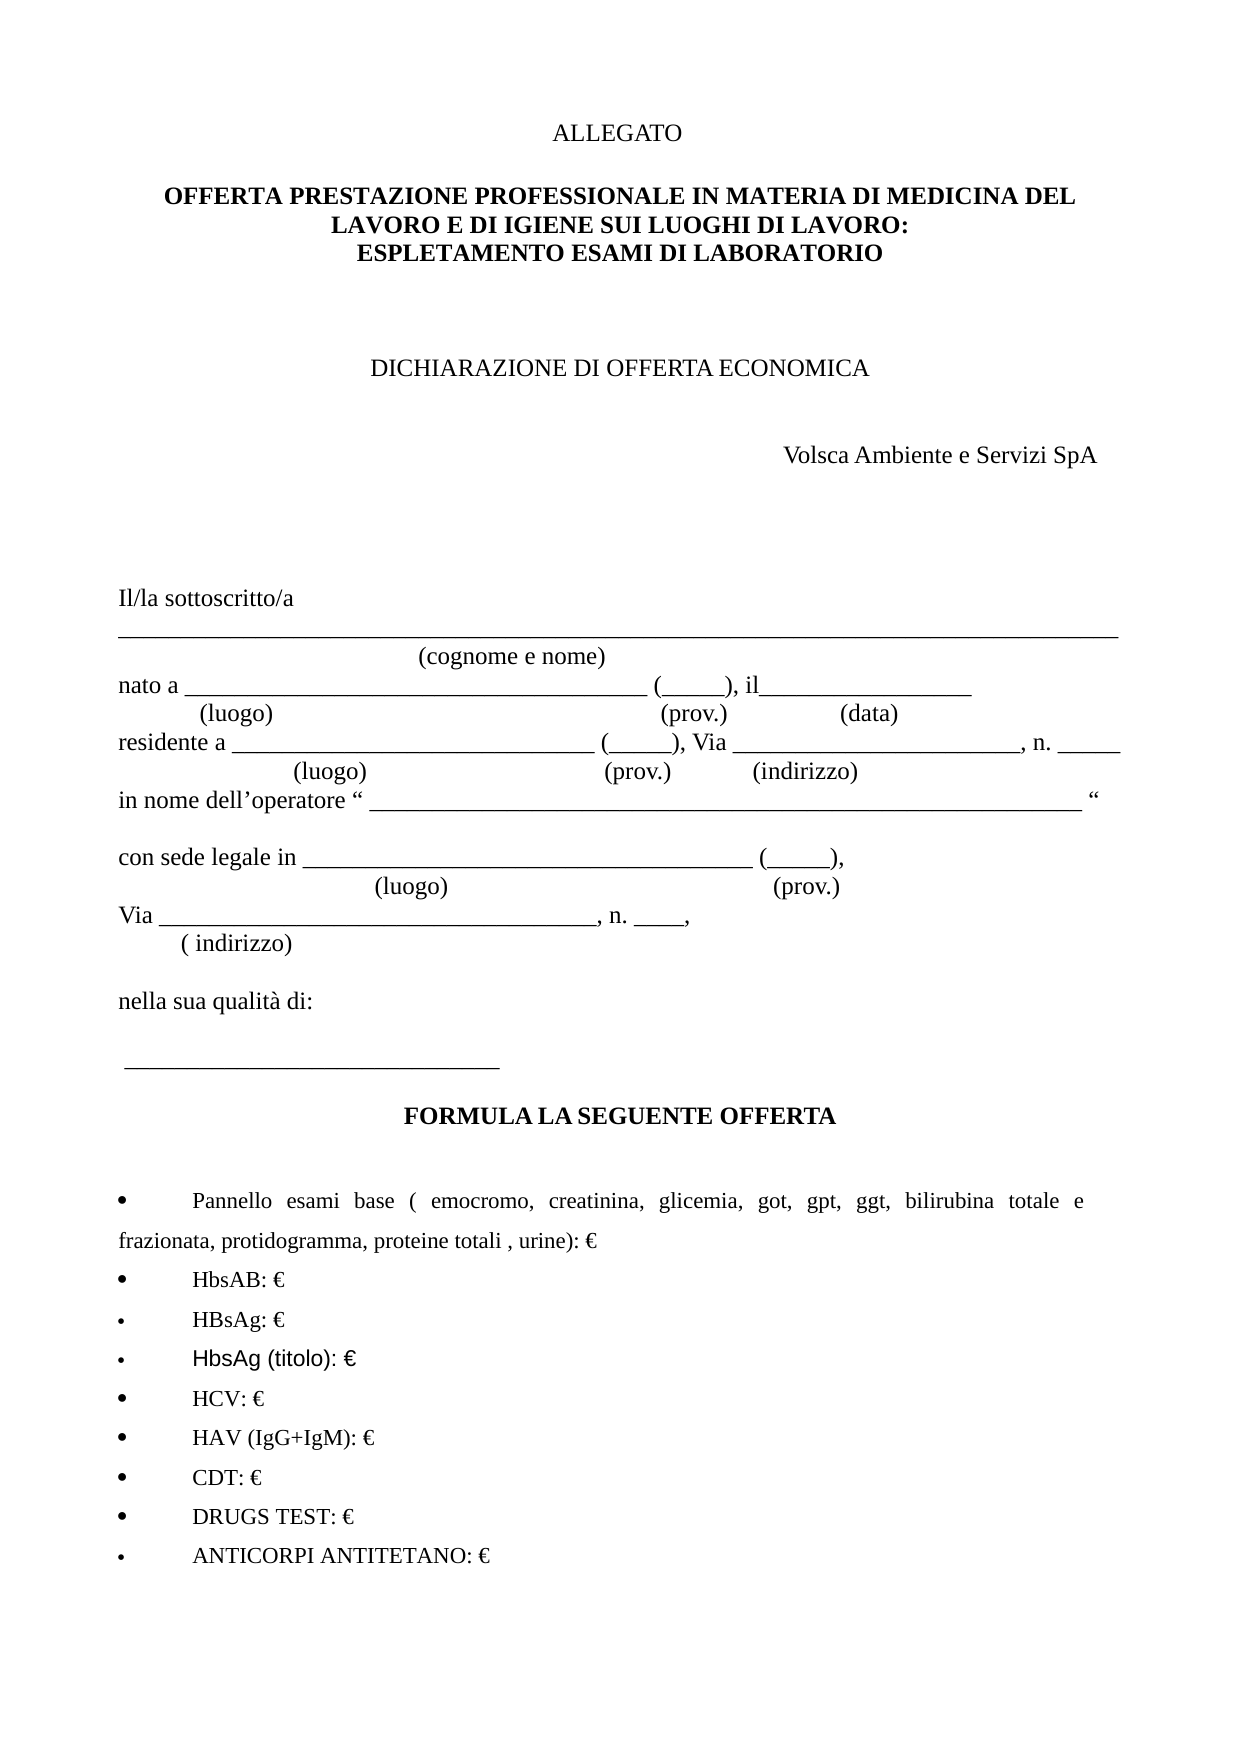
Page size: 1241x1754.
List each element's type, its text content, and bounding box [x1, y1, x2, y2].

text Volsca Ambiente e Servizi SpA [118, 440, 1122, 468]
text nella sua qualità di: [118, 986, 1122, 1015]
text Il/la sottoscritto/a [118, 583, 1122, 612]
list HCV: € [118, 1384, 1085, 1411]
text ESPLETAMENTO ESAMI DI LABORATORIO [118, 238, 1122, 267]
text ALLEGATO [118, 118, 1122, 147]
text ______________________________ [118, 1043, 1122, 1072]
text (cognome e nome) [118, 641, 1122, 670]
list HbsAg (titolo): € [118, 1345, 1085, 1371]
list HbsAB: € [118, 1266, 1085, 1292]
text (luogo) (prov.) [118, 871, 1122, 900]
list HBsAg: € [118, 1306, 1085, 1332]
text nato a _____________________________________ (_____), il_________________ [118, 670, 1122, 698]
text ( indirizzo) [118, 928, 1122, 957]
list ANTICORPI ANTITETANO: € [118, 1542, 1085, 1569]
text Via ___________________________________, n. ____, [118, 900, 1122, 928]
text (luogo) (prov.) (indirizzo) [118, 756, 1122, 785]
text con sede legale in ____________________________________ (_____), [118, 842, 1122, 871]
text ________________________________________________________________________________ [118, 612, 1122, 641]
text residente a _____________________________ (_____), Via _______________________, n. _____ [118, 727, 1122, 756]
list HAV (IgG+IgM): € [118, 1424, 1085, 1450]
text FORMULA LA SEGUENTE OFFERTA [118, 1101, 1122, 1130]
list Pannello esami base ( emocromo, creatinina, glicemia, got, gpt, ggt, bilirubina totale e frazionata, protidogramma, proteine totali , urine): € [118, 1187, 1085, 1253]
text OFFERTA PRESTAZIONE PROFESSIONALE IN MATERIA DI MEDICINA DEL LAVORO E DI IGIENE SUI LUOGHI DI LAVORO: [118, 181, 1122, 238]
text DICHIARAZIONE DI OFFERTA ECONOMICA [118, 353, 1122, 382]
text (luogo) (prov.) (data) [118, 698, 1122, 727]
list CDT: € [118, 1463, 1085, 1490]
text in nome dell’operatore “ _________________________________________________________ “ [118, 785, 1122, 813]
list DRUGS TEST: € [118, 1503, 1085, 1529]
